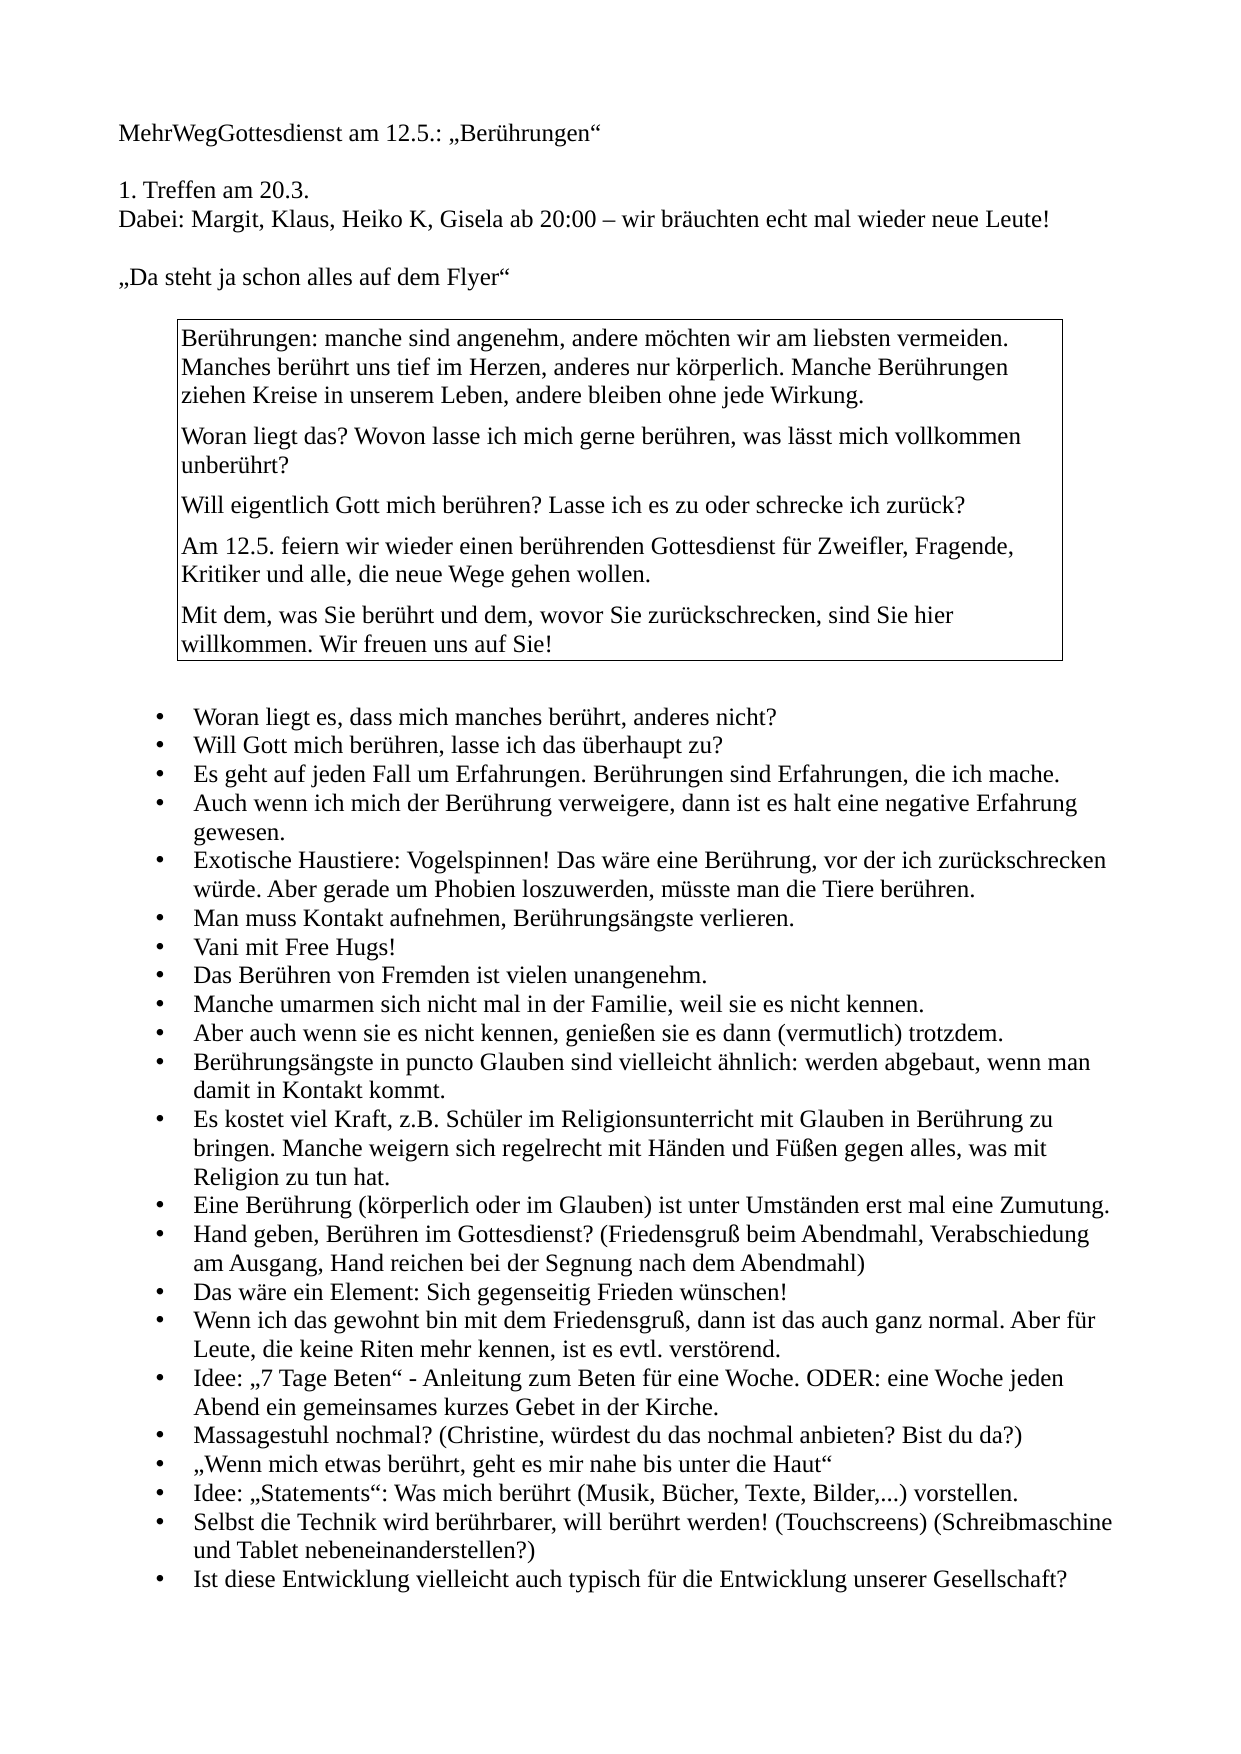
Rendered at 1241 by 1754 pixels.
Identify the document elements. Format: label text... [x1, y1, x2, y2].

list Will Gott mich berühren, lasse ich das überhaupt zu? [156, 730, 1122, 759]
list Berührungsängste in puncto Glauben sind vielleicht ähnlich: werden abgebaut, wenn man damit in Kontakt kommt. [156, 1047, 1122, 1104]
text Woran liegt das? Wovon lasse ich mich gerne berühren, was lässt mich vollkommen unberührt? [178, 417, 1062, 478]
list Aber auch wenn sie es nicht kennen, genießen sie es dann (vermutlich) trotzdem. [156, 1018, 1122, 1047]
list Es geht auf jeden Fall um Erfahrungen. Berührungen sind Erfahrungen, die ich mache. [156, 759, 1122, 788]
list Massagestuhl nochmal? (Christine, würdest du das nochmal anbieten? Bist du da?) [156, 1420, 1122, 1449]
list Idee: „7 Tage Beten“ - Anleitung zum Beten für eine Woche. ODER: eine Woche jeden Abend ein gemeinsames kurzes Gebet in der Kirche. [156, 1363, 1122, 1420]
list Exotische Haustiere: Vogelspinnen! Das wäre eine Berührung, vor der ich zurückschrecken würde. Aber gerade um Phobien loszuwerden, müsste man die Tiere berühren. [156, 845, 1122, 903]
list Auch wenn ich mich der Berührung verweigere, dann ist es halt eine negative Erfahrung gewesen. [156, 788, 1122, 845]
list Das Berühren von Fremden ist vielen unangenehm. [156, 960, 1122, 989]
list Idee: „Statements“: Was mich berührt (Musik, Bücher, Texte, Bilder,...) vorstellen. [156, 1478, 1122, 1507]
list Woran liegt es, dass mich manches berührt, anderes nicht? [156, 702, 1122, 730]
list Es kostet viel Kraft, z.B. Schüler im Religionsunterricht mit Glauben in Berührung zu bringen. Manche weigern sich regelrecht mit Händen und Füßen gegen alles, was mit Religion zu tun hat. [156, 1104, 1122, 1190]
list Ist diese Entwicklung vielleicht auch typisch für die Entwicklung unserer Gesellschaft? [156, 1564, 1122, 1593]
list Selbst die Technik wird berührbarer, will berührt werden! (Touchscreens) (Schreibmaschine und Tablet nebeneinanderstellen?) [156, 1507, 1122, 1564]
list Wenn ich das gewohnt bin mit dem Friedensgruß, dann ist das auch ganz normal. Aber für Leute, die keine Riten mehr kennen, ist es evtl. verstörend. [156, 1305, 1122, 1363]
text Berührungen: manche sind angenehm, andere möchten wir am liebsten vermeiden. Manches berührt uns tief im Herzen, anderes nur körperlich. Manche Berührungen ziehen Kreise in unserem Leben, andere bleiben ohne jede Wirkung. [178, 320, 1062, 409]
list „Wenn mich etwas berührt, geht es mir nahe bis unter die Haut“ [156, 1449, 1122, 1478]
list Das wäre ein Element: Sich gegenseitig Frieden wünschen! [156, 1277, 1122, 1305]
text „Da steht ja schon alles auf dem Flyer“ [118, 262, 1122, 291]
list Hand geben, Berühren im Gottesdienst? (Friedensgruß beim Abendmahl, Verabschiedung am Ausgang, Hand reichen bei der Segnung nach dem Abendmahl) [156, 1219, 1122, 1277]
text Am 12.5. feiern wir wieder einen berührenden Gottesdienst für Zweifler, Fragende, Kritiker und alle, die neue Wege gehen wollen. [178, 527, 1062, 588]
list Manche umarmen sich nicht mal in der Familie, weil sie es nicht kennen. [156, 989, 1122, 1018]
text MehrWegGottesdienst am 12.5.: „Berührungen“ [118, 118, 1122, 147]
list Vani mit Free Hugs! [156, 932, 1122, 960]
list Eine Berührung (körperlich oder im Glauben) ist unter Umständen erst mal eine Zumutung. [156, 1190, 1122, 1219]
text Will eigentlich Gott mich berühren? Lasse ich es zu oder schrecke ich zurück? [178, 487, 1062, 519]
list Man muss Kontakt aufnehmen, Berührungsängste verlieren. [156, 903, 1122, 932]
text Dabei: Margit, Klaus, Heiko K, Gisela ab 20:00 – wir bräuchten echt mal wieder neue Leute! [118, 204, 1122, 233]
text Mit dem, was Sie berührt und dem, wovor Sie zurückschrecken, sind Sie hier willkommen. Wir freuen uns auf Sie! [178, 596, 1062, 660]
text 1. Treffen am 20.3. [118, 176, 1122, 204]
